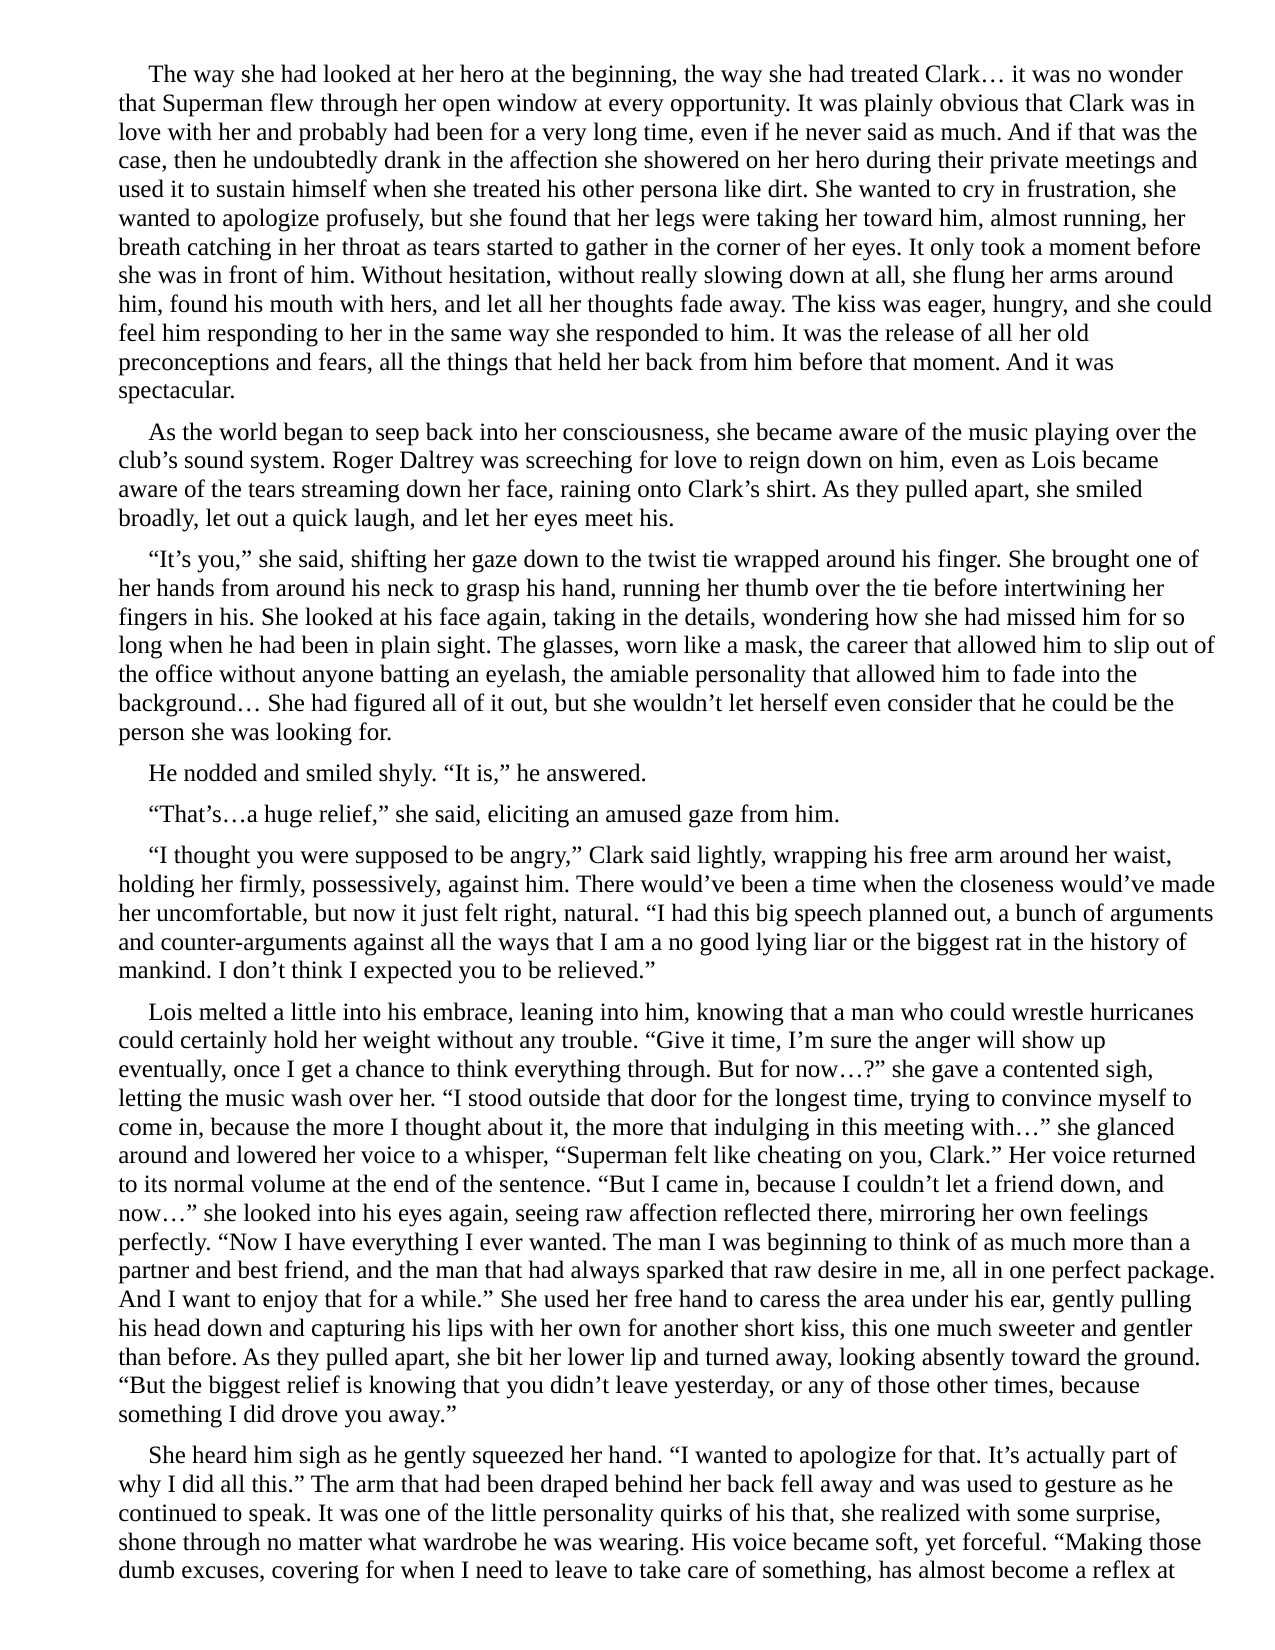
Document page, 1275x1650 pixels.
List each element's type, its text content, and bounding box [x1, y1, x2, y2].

text “It’s you,” she said, shifting her gaze down to the twist tie wrapped around his finger. She brought one of her hands from around his neck to grasp his hand, running her thumb over the tie before intertwining her fingers in his. She looked at his face again, taking in the details, wondering how she had missed him for so long when he had been in plain sight. The glasses, worn like a mask, the career that allowed him to slip out of the office without anyone batting an eyelash, the amiable personality that allowed him to fade into the background… She had figured all of it out, but she wouldn’t let herself even consider that he could be the person she was looking for. [118, 544, 1216, 745]
text The way she had looked at her hero at the beginning, the way she had treated Clark… it was no wonder that Superman flew through her open window at every opportunity. It was plainly obvious that Clark was in love with her and probably had been for a very long time, even if he never said as much. And if that was the case, then he undoubtedly drank in the affection she showered on her hero during their private meetings and used it to sustain himself when she treated his other persona like dirt. She wanted to cry in frustration, she wanted to apologize profusely, but she found that her legs were taking her toward him, almost running, her breath catching in her throat as tears started to gather in the corner of her eyes. It only took a moment before she was in front of him. Without hesitation, without really slowing down at all, she flung her arms around him, found his mouth with hers, and let all her thoughts fade away. The kiss was eager, hungry, and she could feel him responding to her in the same way she responded to him. It was the release of all her old preconceptions and fears, all the things that held her back from him before that moment. And it was spectacular. [118, 59, 1216, 404]
text Lois melted a little into his embrace, leaning into him, knowing that a man who could wrestle hurricanes could certainly hold her weight without any trouble. “Give it time, I’m sure the anger will show up eventually, once I get a chance to think everything through. But for now…?” she gave a contented sigh, letting the music wash over her. “I stood outside that door for the longest time, trying to convince myself to come in, because the more I thought about it, the more that indulging in this meeting with…” she glanced around and lowered her voice to a whisper, “Superman felt like cheating on you, Clark.” Her voice returned to its normal volume at the end of the sentence. “But I came in, because I couldn’t let a friend down, and now…” she looked into his eyes again, seeing raw affection reflected there, mirroring her own feelings perfectly. “Now I have everything I ever wanted. The man I was beginning to think of as much more than a partner and best friend, and the man that had always sparked that raw desire in me, all in one perfect package. And I want to enjoy that for a while.” She used her free hand to caress the area under his ear, gently pulling his head down and capturing his lips with her own for another short kiss, this one much sweeter and gentler than before. As they pulled apart, she bit her lower lip and turned away, looking absently toward the ground. “But the biggest relief is knowing that you didn’t leave yesterday, or any of those other times, because something I did drove you away.” [118, 997, 1216, 1428]
text “That’s…a huge relief,” she said, eliciting an amused gaze from him. [118, 799, 1216, 828]
text He nodded and smiled shyly. “It is,” he answered. [118, 758, 1216, 787]
text As the world began to seep back into her consciousness, she became aware of the music playing over the club’s sound system. Roger Daltrey was screeching for love to reign down on him, even as Lois became aware of the tears streaming down her face, raining onto Clark’s shirt. As they pulled apart, she smiled broadly, let out a quick laugh, and let her eyes meet his. [118, 417, 1216, 532]
text “I thought you were supposed to be angry,” Clark said lightly, wrapping his free arm around her waist, holding her firmly, possessively, against him. There would’ve been a time when the closeness would’ve made her uncomfortable, but now it just felt right, natural. “I had this big speech planned out, a bunch of arguments and counter-arguments against all the ways that I am a no good lying liar or the biggest rat in the history of mankind. I don’t think I expected you to be relieved.” [118, 840, 1216, 984]
text She heard him sigh as he gently squeezed her hand. “I wanted to apologize for that. It’s actually part of why I did all this.” The arm that had been draped behind her back fell away and was used to gesture as he continued to speak. It was one of the little personality quirks of his that, she realized with some surprise, shone through no matter what wardrobe he was wearing. His voice became soft, yet forceful. “Making those dumb excuses, covering for when I need to leave to take care of something, has almost become a reflex at [118, 1440, 1216, 1584]
